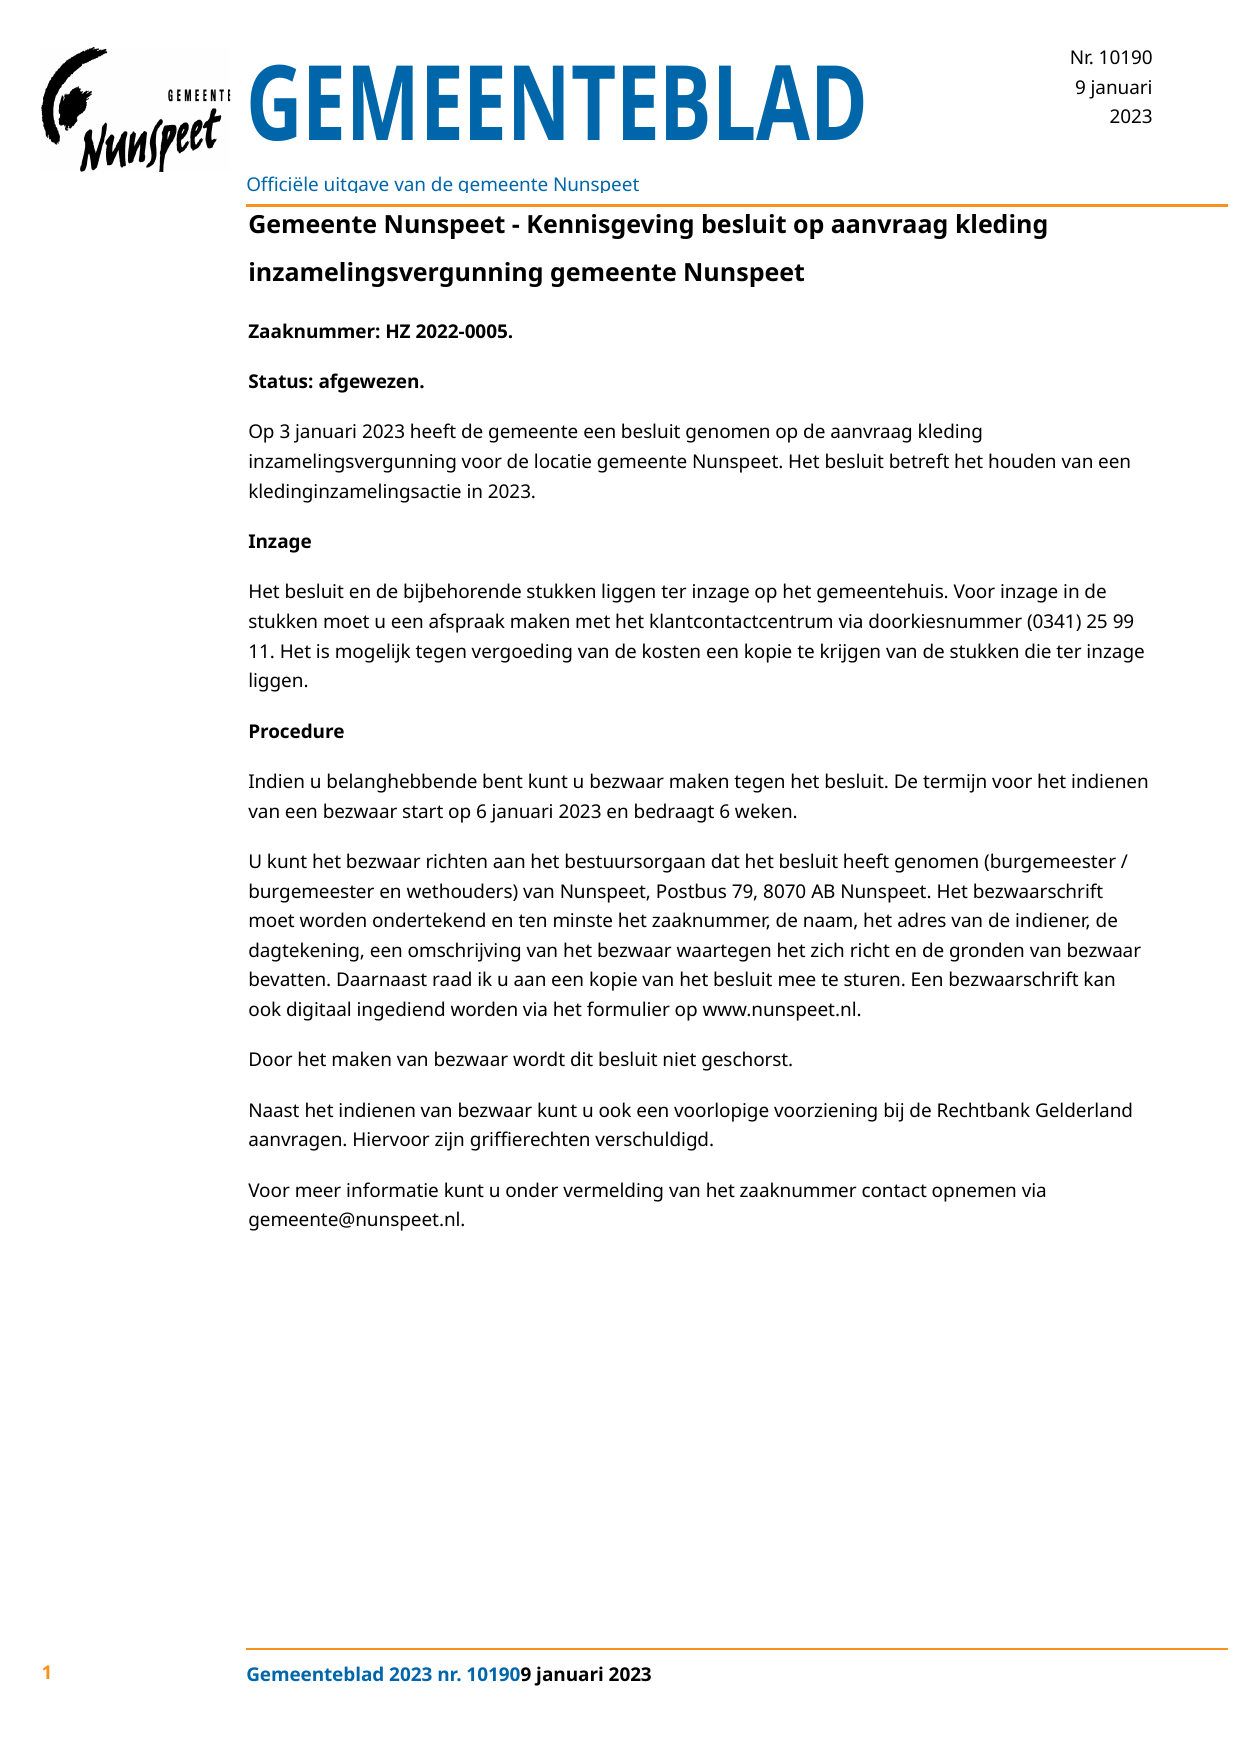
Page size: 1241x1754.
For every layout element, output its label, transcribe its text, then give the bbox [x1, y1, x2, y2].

text Naast het indienen van bezwaar kunt u ook een voorlopige voorziening bij de Rechtbank Gelderland aanvragen. Hiervoor zijn griffierechten verschuldigd. [248, 1097, 1152, 1152]
text Het besluit en de bijbehorende stukken liggen ter inzage op het gemeentehuis. Voor inzage in de stukken moet u een afspraak maken met het klantcontactcentrum via doorkiesnummer (0341) 25 99 11. Het is mogelijk tegen vergoeding van de kosten een kopie te krijgen van de stukken die ter inzage liggen. [248, 579, 1152, 693]
text Gemeente Nunspeet - Kennisgeving besluit op aanvraag kleding inzamelingsvergunning gemeente Nunspeet [248, 207, 1152, 288]
picture [41, 47, 231, 172]
text Procedure [248, 718, 1152, 744]
text Door het maken van bezwaar wordt dit besluit niet geschorst. [248, 1047, 1152, 1072]
text U kunt het bezwaar richten aan het bestuursorgaan dat het besluit heeft genomen (burgemeester / burgemeester en wethouders) van Nunspeet, Postbus 79, 8070 AB Nunspeet. Het bezwaarschrift moet worden ondertekend en ten minste het zaaknummer, de naam, het adres van de indiener, de dagtekening, een omschrijving van het bezwaar waartegen het zich richt en de gronden van bezwaar bevatten. Daarnaast raad ik u aan een kopie van het besluit mee te sturen. Een bezwaarschrift kan ook digitaal ingediend worden via het formulier op www.nunspeet.nl. [248, 848, 1152, 1022]
text Voor meer informatie kunt u onder vermelding van het zaaknummer contact opnemen via gemeente@nunspeet.nl. [248, 1177, 1152, 1232]
text Status: afgewezen. [248, 368, 1152, 394]
text Indien u belanghebbende bent kunt u bezwaar maken tegen het besluit. De termijn voor het indienen van een bezwaar start op 6 januari 2023 en bedraagt 6 weken. [248, 768, 1152, 824]
text Zaaknummer: HZ 2022-0005. [248, 318, 1152, 344]
text Inzage [248, 528, 1152, 554]
text Op 3 januari 2023 heeft de gemeente een besluit genomen op de aanvraag kleding inzamelingsvergunning voor de locatie gemeente Nunspeet. Het besluit betreft het houden van een kledinginzamelingsactie in 2023. [248, 419, 1152, 504]
